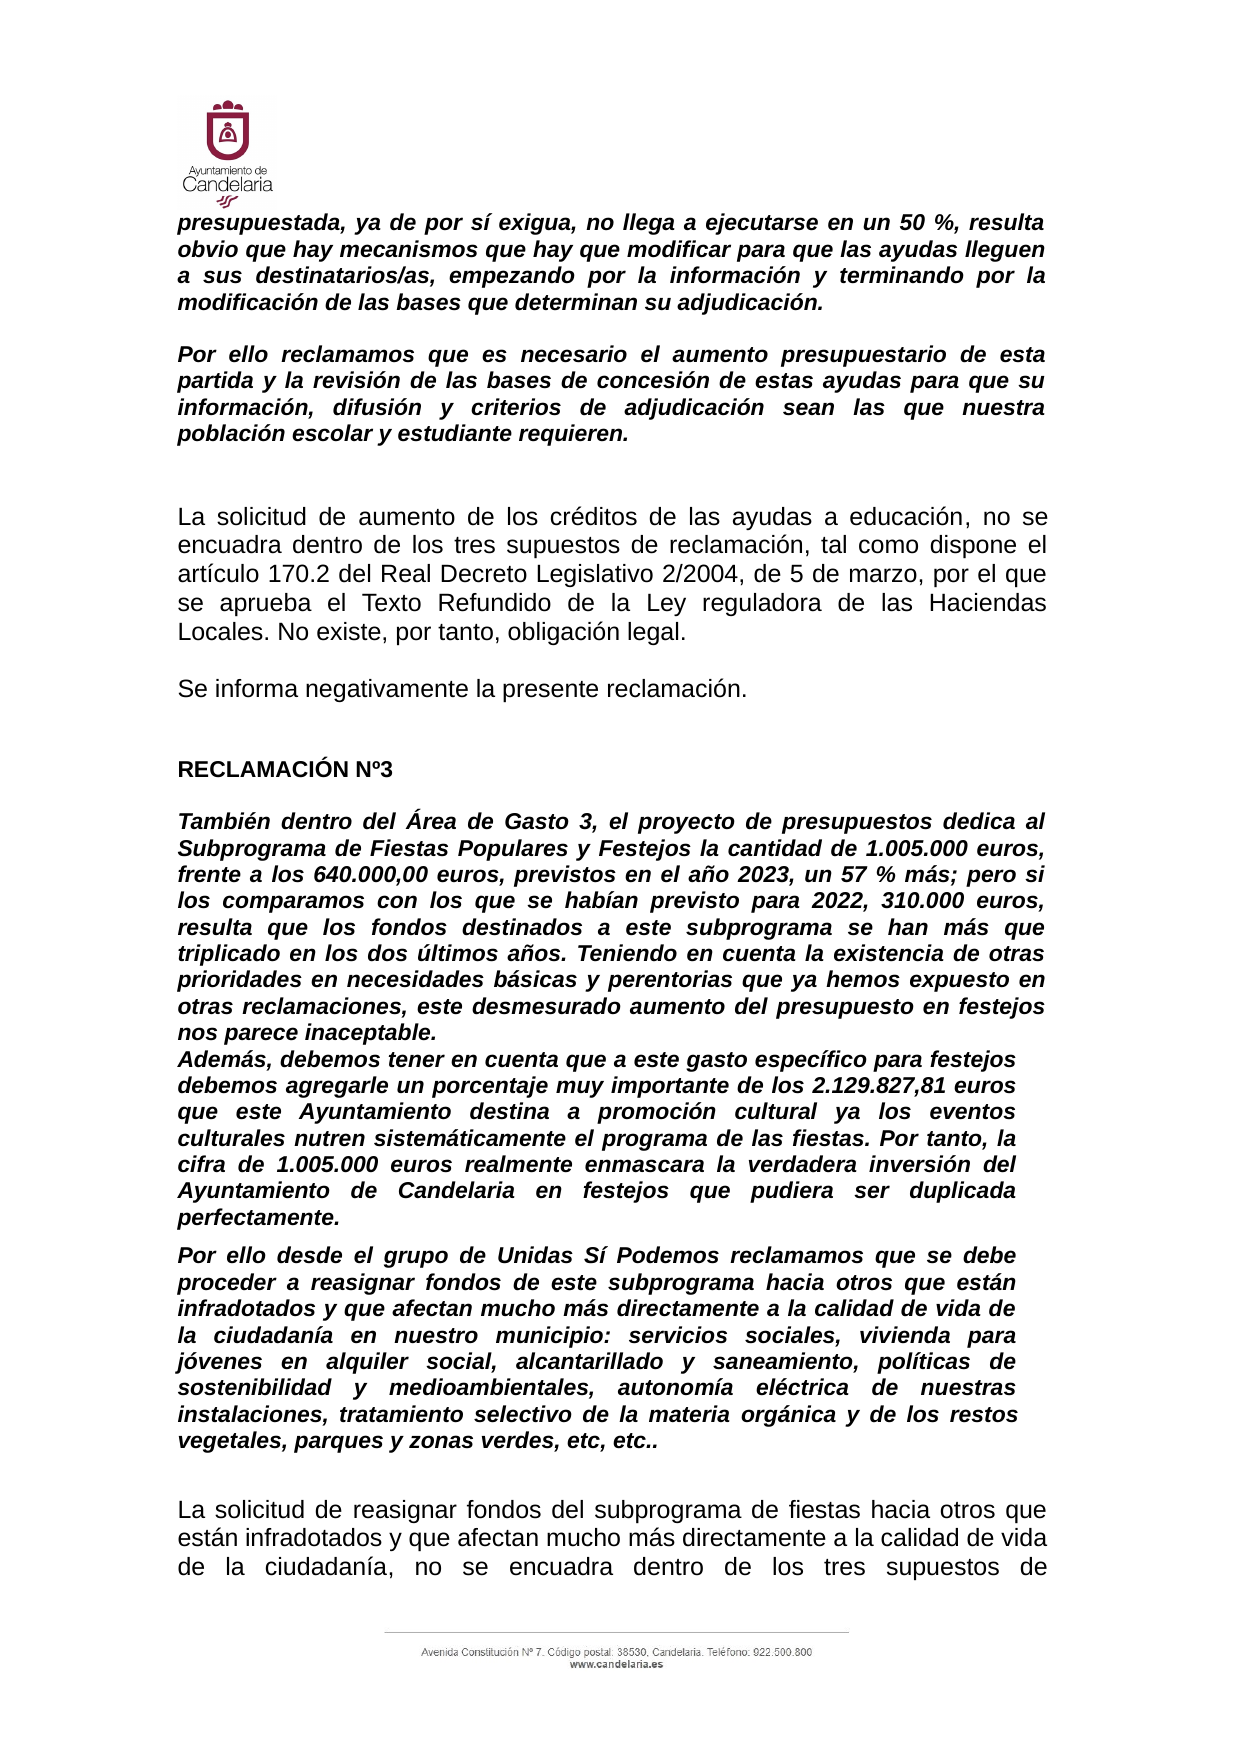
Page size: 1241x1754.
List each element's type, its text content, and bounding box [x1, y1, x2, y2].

text Por ello desde el grupo de Unidas Sí Podemos reclamamos que se debe proceder a reasignar fondos de este subprograma hacia otros que están infradotados y que afectan mucho más directamente a la calidad de vida de la ciudadanía en nuestro municipio: servicios sociales, vivienda para jóvenes en alquiler social, alcantarillado y saneamiento, políticas de sostenibilidad y medioambientales, autonomía eléctrica de nuestras instalaciones, tratamiento selectivo de la materia orgánica y de los restos vegetales, parques y zonas verdes, etc, etc.. [177, 1242, 1019, 1453]
text Además, debemos tener en cuenta que a este gasto específico para festejos debemos agregarle un porcentaje muy importante de los 2.129.827,81 euros que este Ayuntamiento destina a promoción cultural ya los eventos culturales nutren sistemáticamente el programa de las fiestas. Por tanto, la cifra de 1.005.000 euros realmente enmascara la verdadera inversión del Ayuntamiento de Candelaria en festejos que pudiera ser duplicada perfectamente. [177, 1046, 1019, 1230]
text La solicitud de reasignar fondos del subprograma de fiestas hacia otros que están infradotados y que afectan mucho más directamente a la calidad de vida de la ciudadanía, no se encuadra dentro de los tres supuestos de [177, 1494, 1048, 1581]
text También dentro del Área de Gasto 3, el proyecto de presupuestos dedica al Subprograma de Fiestas Populares y Festejos la cantidad de 1.005.000 euros, frente a los 640.000,00 euros, previstos en el año 2023, un 57 % más; pero si los comparamos con los que se habían previsto para 2022, 310.000 euros, resulta que los fondos destinados a este subprograma se han más que triplicado en los dos últimos años. Teniendo en cuenta la existencia de otras prioridades en necesidades básicas y perentorias que ya hemos expuesto en otras reclamaciones, este desmesurado aumento del presupuesto en festejos nos parece inaceptable. [177, 808, 1048, 1046]
text Por ello reclamamos que es necesario el aumento presupuestario de esta partida y la revisión de las bases de concesión de estas ayudas para que su información, difusión y criterios de adjudicación sean las que nuestra población escolar y estudiante requieren. [177, 341, 1048, 447]
text Se informa negativamente la presente reclamación. [177, 674, 1048, 703]
text La solicitud de aumento de los créditos de las ayudas a educación, no se encuadra dentro de los tres supuestos de reclamación, tal como dispone el artículo 170.2 del Real Decreto Legislativo 2/2004, de 5 de marzo, por el que se aprueba el Texto Refundido de la Ley reguladora de las Haciendas Locales. No existe, por tanto, obligación legal. [177, 502, 1048, 645]
text RECLAMACIÓN Nº3 [177, 756, 1048, 782]
text presupuestada, ya de por sí exigua, no llega a ejecutarse en un 50 %, resulta obvio que hay mecanismos que hay que modificar para que las ayudas lleguen a sus destinatarios/as, empezando por la información y terminando por la modificación de las bases que determinan su adjudicación. [177, 209, 1048, 315]
